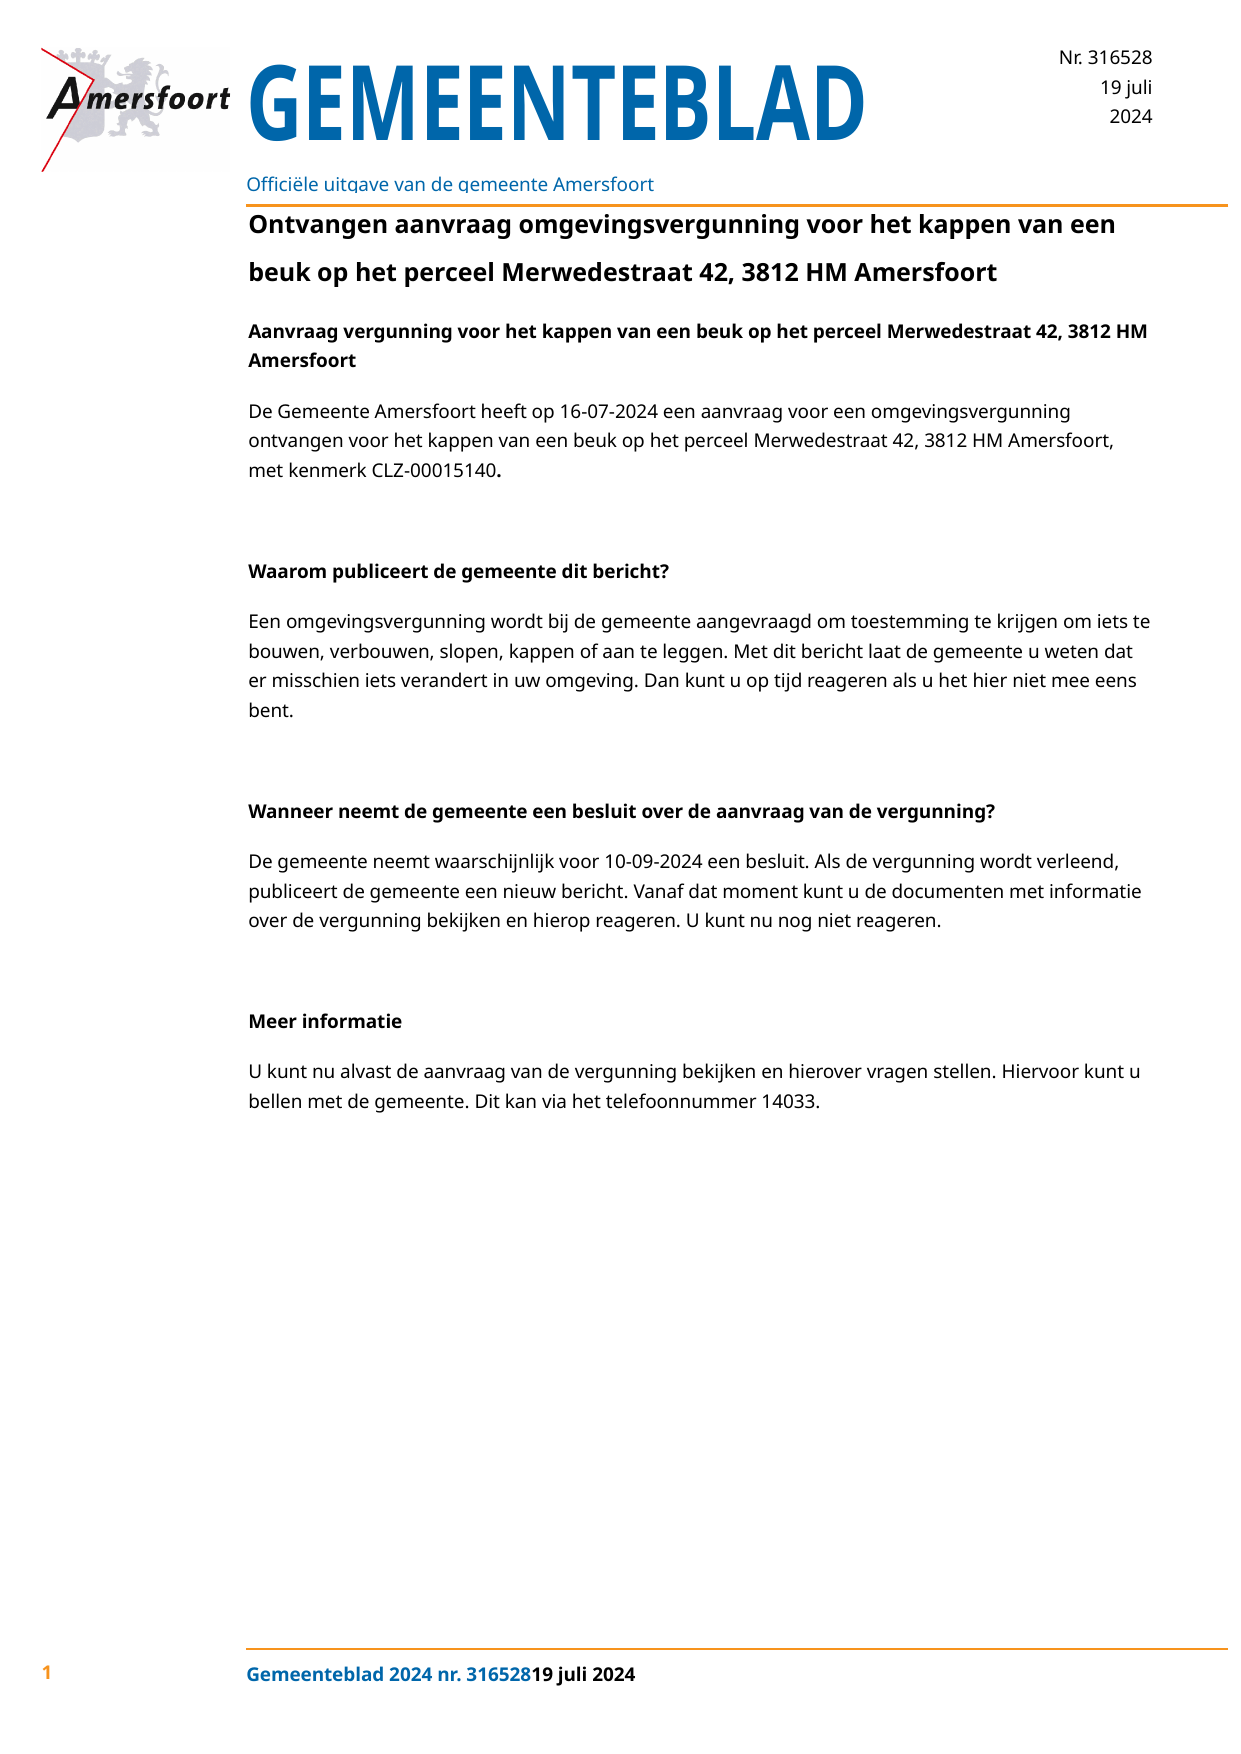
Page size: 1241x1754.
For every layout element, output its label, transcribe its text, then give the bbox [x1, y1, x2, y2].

text Een omgevingsvergunning wordt bij de gemeente aangevraagd om toestemming te krijgen om iets te bouwen, verbouwen, slopen, kappen of aan te leggen. Met dit bericht laat de gemeente u weten dat er misschien iets verandert in uw omgeving. Dan kunt u op tijd reageren als u het hier niet mee eens bent. [248, 608, 1152, 723]
text Ontvangen aanvraag omgevingsvergunning voor het kappen van een beuk op het perceel Merwedestraat 42, 3812 HM Amersfoort [248, 207, 1152, 288]
picture [41, 47, 231, 172]
text De Gemeente Amersfoort heeft op 16-07-2024 een aanvraag voor een omgevingsvergunning ontvangen voor het kappen van een beuk op het perceel Merwedestraat 42, 3812 HM Amersfoort, met kenmerk CLZ-00015140. [248, 398, 1152, 483]
text Aanvraag vergunning voor het kappen van een beuk op het perceel Merwedestraat 42, 3812 HM Amersfoort [248, 318, 1152, 373]
text Meer informatie [248, 1008, 1152, 1034]
text U kunt nu alvast de aanvraag van de vergunning bekijken en hierover vragen stellen. Hiervoor kunt u bellen met de gemeente. Dit kan via het telefoonnummer 14033. [248, 1059, 1152, 1114]
text Wanneer neemt de gemeente een besluit over de aanvraag van de vergunning? [248, 798, 1152, 824]
text Waarom publiceert de gemeente dit bericht? [248, 558, 1152, 584]
text De gemeente neemt waarschijnlijk voor 10-09-2024 een besluit. Als de vergunning wordt verleend, publiceert de gemeente een nieuw bericht. Vanaf dat moment kunt u de documenten met informatie over de vergunning bekijken en hierop reageren. U kunt nu nog niet reageren. [248, 848, 1152, 933]
